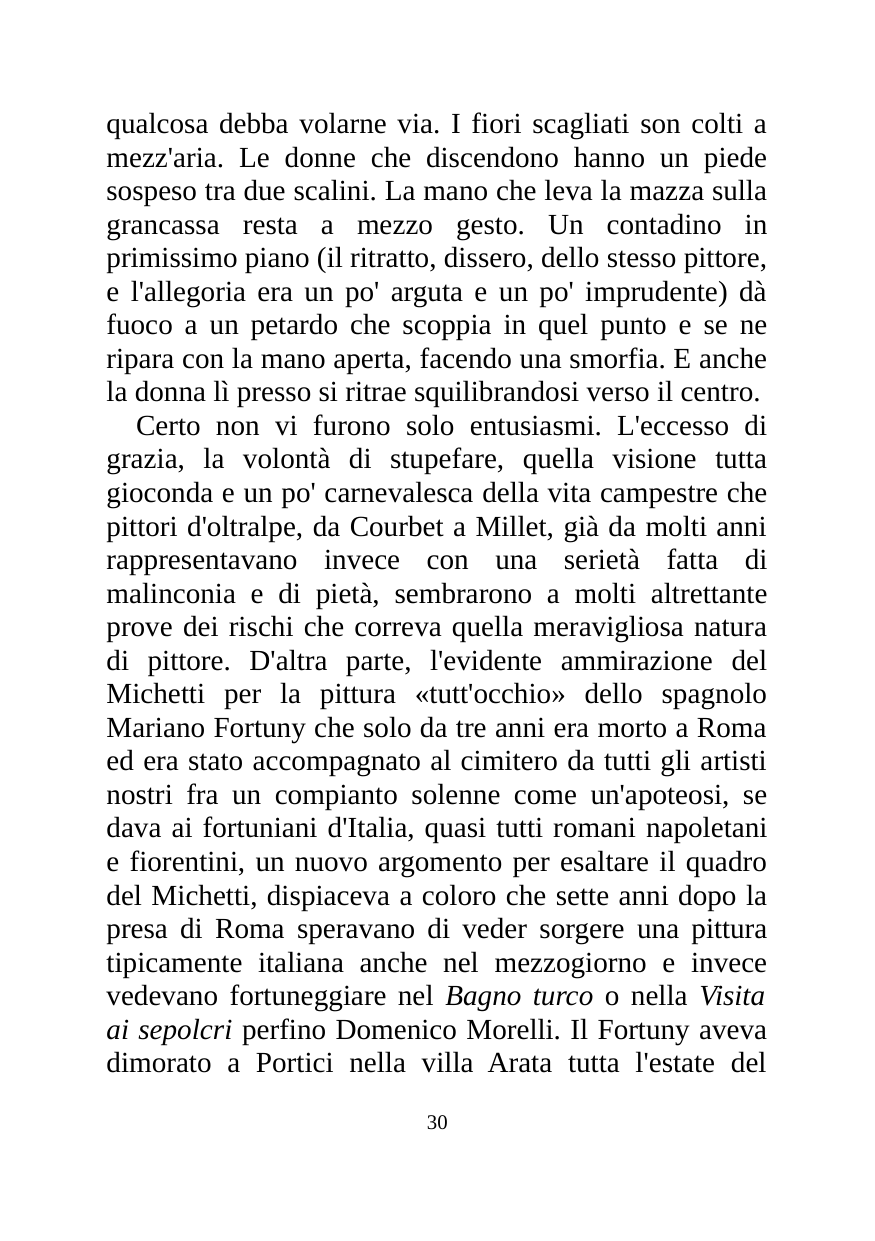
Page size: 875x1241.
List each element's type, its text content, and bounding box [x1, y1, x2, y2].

text Certo non vi furono solo entusiasmi. L'eccesso di grazia, la volontà di stupefare, quella visione tutta gioconda e un po' carnevalesca della vita campestre che pittori d'oltralpe, da Courbet a Millet, già da molti anni rappresentavano invece con una serietà fatta di malinconia e di pietà, sembrarono a molti altrettante prove dei rischi che correva quella meravigliosa natura di pittore. D'altra parte, l'evidente ammirazione del Michetti per la pittura «tutt'occhio» dello spagnolo Mariano Fortuny che solo da tre anni era morto a Roma ed era stato accompagnato al cimitero da tutti gli artisti nostri fra un compianto solenne come un'apoteosi, se dava ai fortuniani d'Italia, quasi tutti romani napoletani e fiorentini, un nuovo argomento per esaltare il quadro del Michetti, dispiaceva a coloro che sette anni dopo la presa di Roma speravano di veder sorgere una pittura tipicamente italiana anche nel mezzogiorno e invece vedevano fortuneggiare nel Bagno turco o nella Visita ai sepolcri perfino Domenico Morelli. Il Fortuny aveva dimorato a Portici nella villa Arata tutta l'estate del [106, 408, 768, 1079]
text qualcosa debba volarne via. I fiori scagliati son colti a mezz'aria. Le donne che discendono hanno un piede sospeso tra due scalini. La mano che leva la mazza sulla grancassa resta a mezzo gesto. Un contadino in primissimo piano (il ritratto, dissero, dello stesso pittore, e l'allegoria era un po' arguta e un po' imprudente) dà fuoco a un petardo che scoppia in quel punto e se ne ripara con la mano aperta, facendo una smorfia. E anche la donna lì presso si ritrae squilibrandosi verso il centro. [106, 106, 768, 408]
